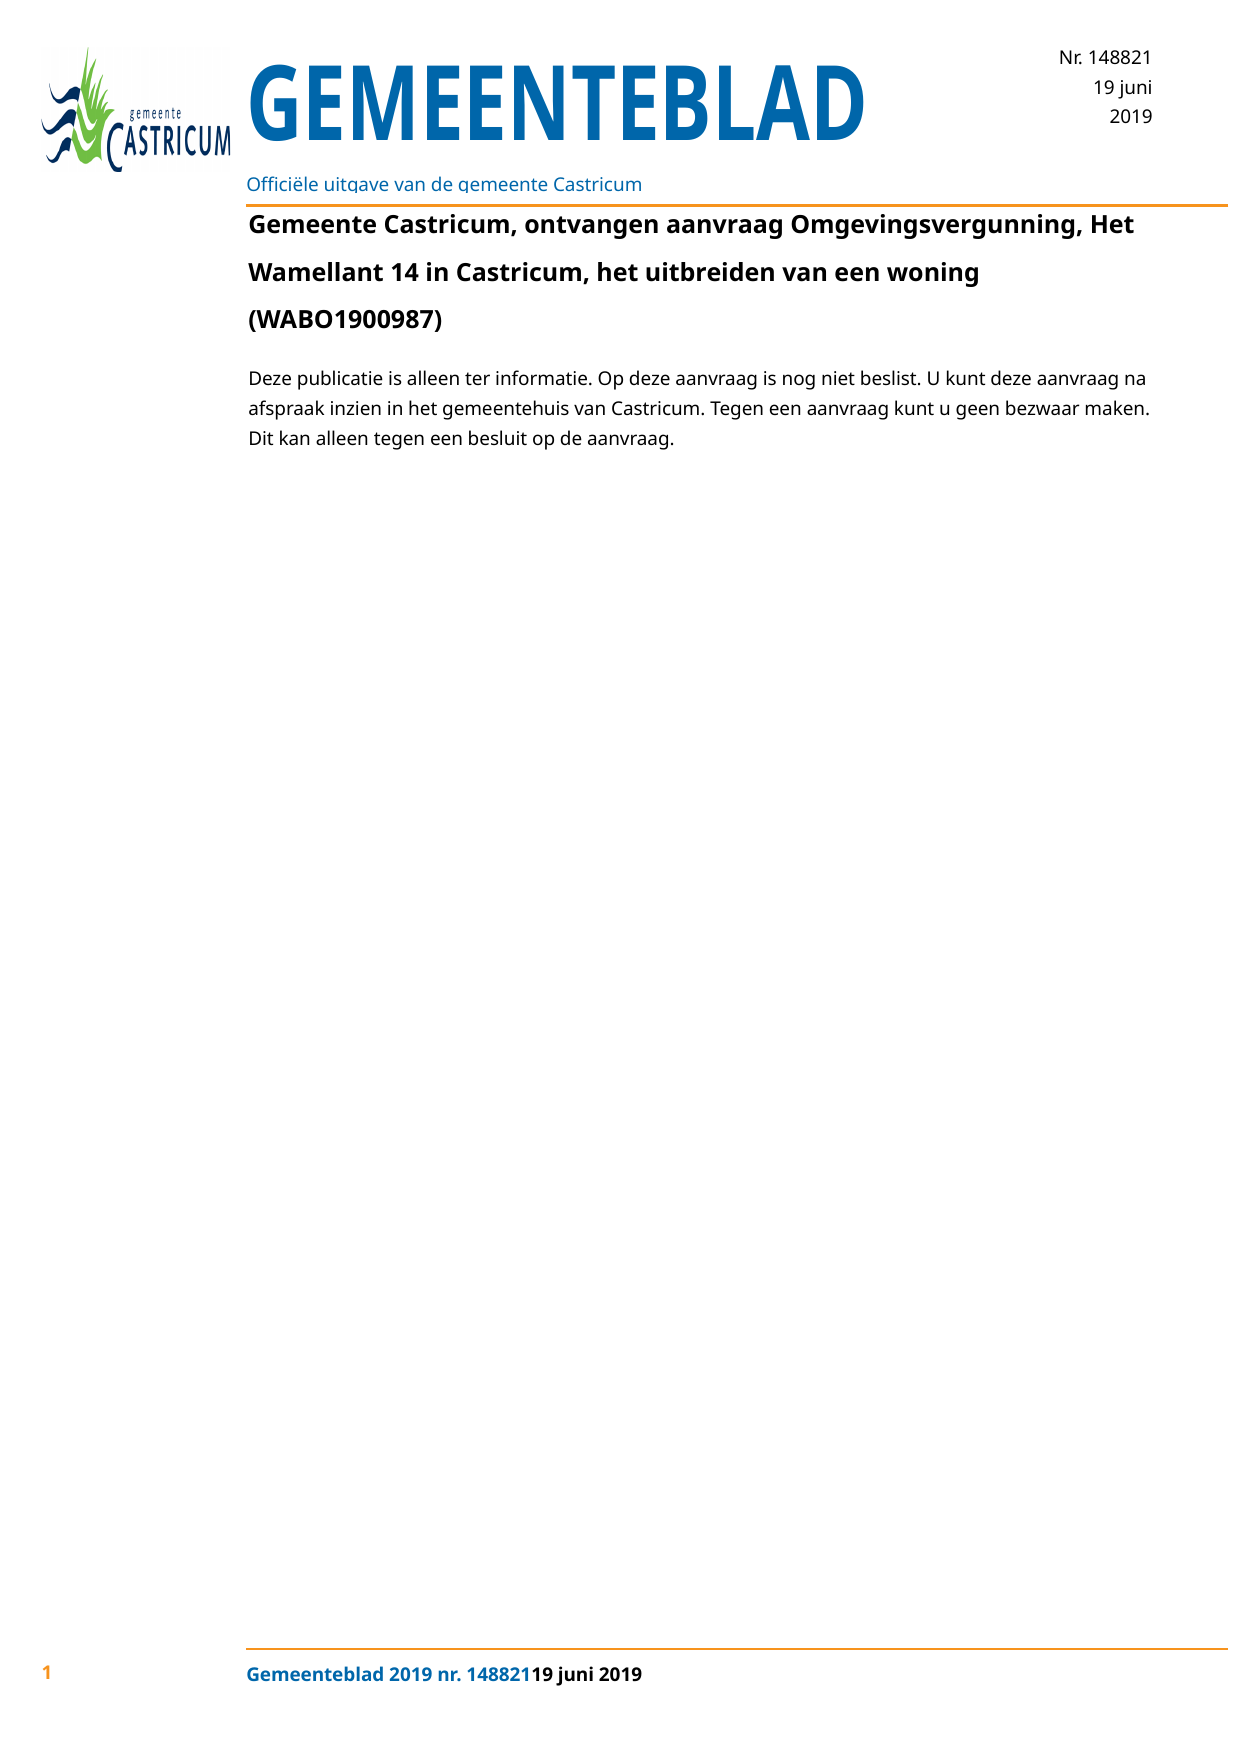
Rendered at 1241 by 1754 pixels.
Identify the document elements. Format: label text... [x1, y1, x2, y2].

text Deze publicatie is alleen ter informatie. Op deze aanvraag is nog niet beslist. U kunt deze aanvraag na afspraak inzien in het gemeentehuis van Castricum. Tegen een aanvraag kunt u geen bezwaar maken. Dit kan alleen tegen een besluit op de aanvraag. [248, 366, 1152, 450]
picture [41, 47, 231, 172]
text Gemeente Castricum, ontvangen aanvraag Omgevingsvergunning, Het Wamellant 14 in Castricum, het uitbreiden van een woning (WABO1900987) [248, 207, 1152, 336]
